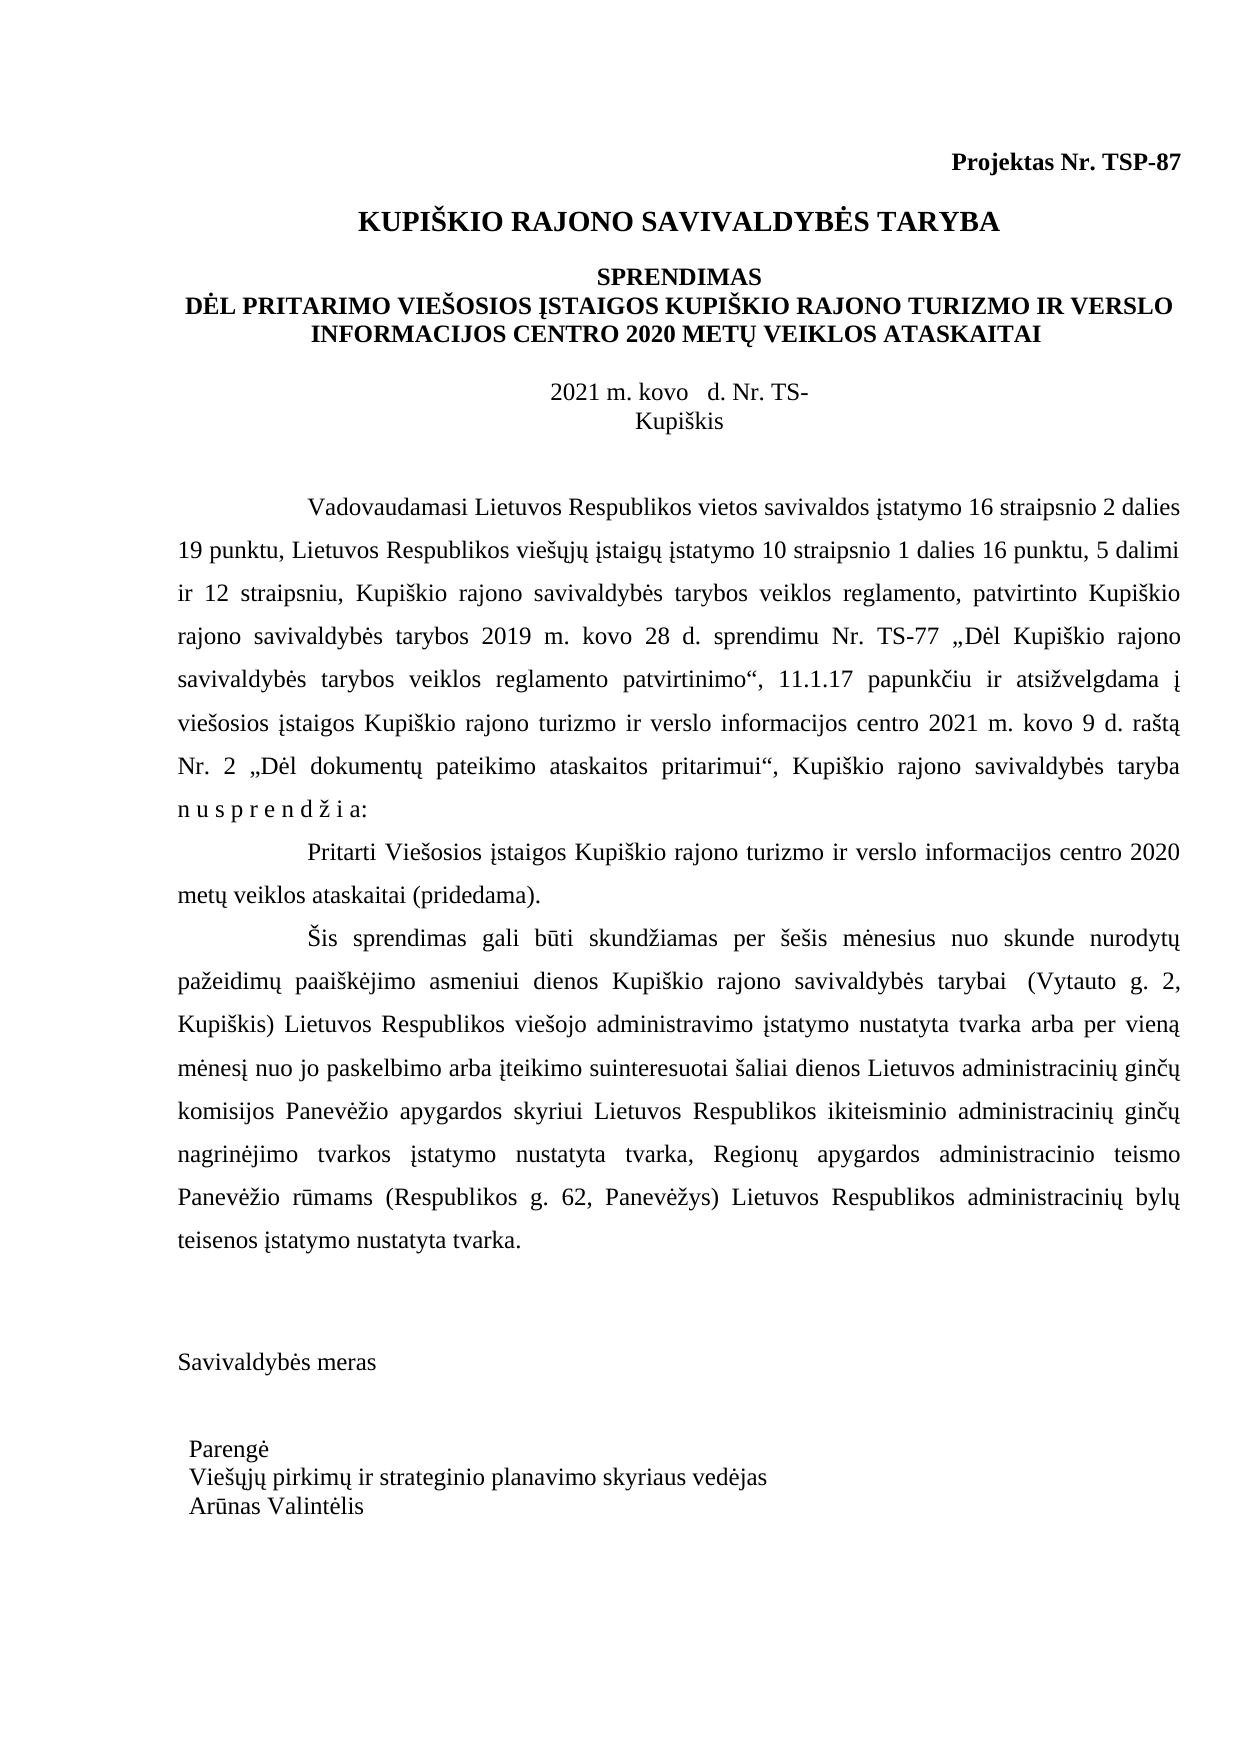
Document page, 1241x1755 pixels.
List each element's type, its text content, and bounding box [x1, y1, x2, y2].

table_cell [177, 1549, 901, 1577]
text 2021 m. kovo d. Nr. TS- [177, 377, 1181, 406]
text Kupiškis [177, 406, 1181, 434]
text SPRENDIMAS [177, 262, 1181, 291]
text Vadovaudamasi Lietuvos Respublikos vietos savivaldos įstatymo 16 straipsnio 2 dalies 19 punktu, Lietuvos Respublikos viešųjų įstaigų įstatymo 10 straipsnio 1 dalies 16 punktu, 5 dalimi ir 12 straipsniu, Kupiškio rajono savivaldybės tarybos veiklos reglamento, patvirtinto Kupiškio rajono savivaldybės tarybos 2019 m. kovo 28 d. sprendimu Nr. TS-77 „Dėl Kupiškio rajono savivaldybės tarybos veiklos reglamento patvirtinimo“, 11.1.17 papunkčiu ir atsižvelgdama į viešosios įstaigos Kupiškio rajono turizmo ir verslo informacijos centro 2021 m. kovo 9 d. raštą Nr. 2 „Dėl dokumentų pateikimo ataskaitos pritarimui“, Kupiškio rajono savivaldybės taryba n u s p r e n d ž i a: [177, 492, 1181, 823]
text Šis sprendimas gali būti skundžiamas per šešis mėnesius nuo skunde nurodytų pažeidimų paaiškėjimo asmeniui dienos Kupiškio rajono savivaldybės tarybai (Vytauto g. 2, Kupiškis) Lietuvos Respublikos viešojo administravimo įstatymo nustatyta tvarka arba per vieną mėnesį nuo jo paskelbimo arba įteikimo suinteresuotai šaliai dienos Lietuvos administracinių ginčų komisijos Panevėžio apygardos skyriui Lietuvos Respublikos ikiteisminio administracinių ginčų nagrinėjimo tvarkos įstatymo nustatyta tvarka, Regionų apygardos administracinio teismo Panevėžio rūmams (Respublikos g. 62, Panevėžys) Lietuvos Respublikos administracinių bylų teisenos įstatymo nustatyta tvarka. [177, 923, 1181, 1254]
table_cell [177, 1520, 901, 1549]
text KUPIŠKIO RAJONO SAVIVALDYBĖS TARYBA [177, 204, 1181, 238]
text Projektas Nr. TSP-87 [177, 147, 1181, 176]
table_header Parengė [177, 1434, 901, 1462]
text DĖL PRITARIMO VIEŠOSIOS ĮSTAIGOS KUPIŠKIO RAJONO TURIZMO IR VERSLO INFORMACIJOS CENTRO 2020 METŲ VEIKLOS ATASKAITAI [177, 291, 1181, 348]
text Savivaldybės meras [177, 1347, 1181, 1376]
text Pritarti Viešosios įstaigos Kupiškio rajono turizmo ir verslo informacijos centro 2020 metų veiklos ataskaitai (pridedama). [177, 837, 1181, 909]
table_cell [177, 1578, 901, 1606]
table_cell Viešųjų pirkimų ir strateginio planavimo skyriaus vedėjas Arūnas Valintėlis [177, 1463, 901, 1520]
